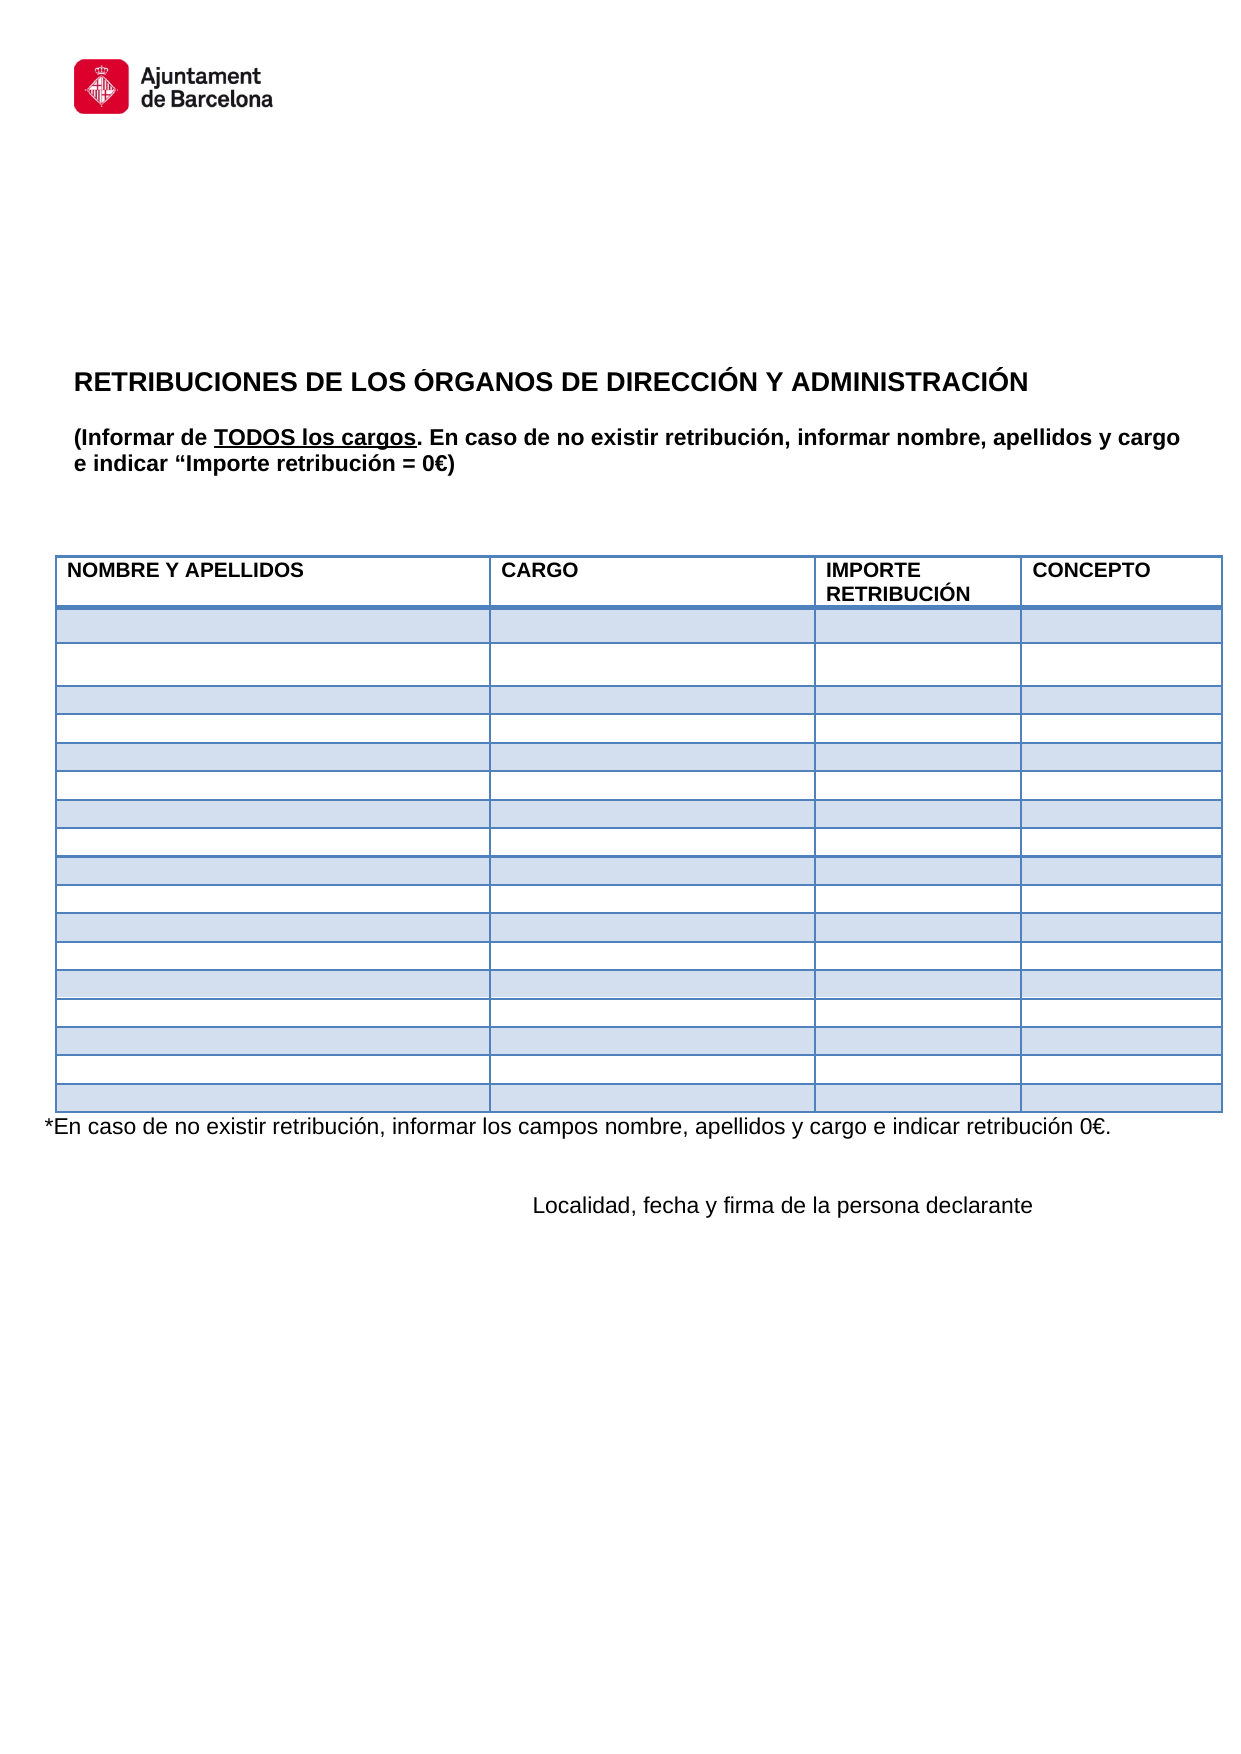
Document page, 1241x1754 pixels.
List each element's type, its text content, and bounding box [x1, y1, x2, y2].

table_cell [57, 715, 489, 742]
text (Informar de TODOS los cargos. En caso de no existir retribución, informar nombre, apellidos y cargo e indicar “Importe retribución = 0€) [74, 423, 1196, 476]
table_cell [1022, 687, 1221, 713]
table_cell [491, 943, 814, 969]
table_cell [816, 1085, 1020, 1111]
text *En caso de no existir retribución, informar los campos nombre, apellidos y cargo e indicar retribución 0€. [44, 1113, 1211, 1140]
table_cell [57, 1056, 489, 1083]
table_cell [491, 744, 814, 770]
table_cell [1022, 610, 1221, 642]
table_cell [1022, 943, 1221, 969]
table_cell [1022, 858, 1221, 884]
table_cell [491, 801, 814, 827]
table_cell [816, 715, 1020, 742]
table_cell [816, 886, 1020, 912]
table_cell [1022, 1028, 1221, 1054]
table_cell [57, 687, 489, 713]
table_cell [816, 829, 1020, 855]
table_cell [57, 971, 489, 997]
table_cell [57, 858, 489, 884]
table_cell [1022, 1085, 1221, 1111]
table_cell [491, 971, 814, 997]
table_cell [1022, 829, 1221, 855]
table_cell [491, 829, 814, 855]
table_header IMPORTE RETRIBUCIÓN [816, 558, 1020, 605]
table_cell [816, 1056, 1020, 1083]
text Localidad, fecha y firma de la persona declarante [177, 1192, 1063, 1219]
table_cell [491, 914, 814, 941]
table_cell [57, 829, 489, 855]
table_cell [57, 1000, 489, 1026]
table_cell [1022, 715, 1221, 742]
table_cell [57, 1085, 489, 1111]
table_cell [1022, 1000, 1221, 1026]
table_cell [491, 1085, 814, 1111]
table_cell [816, 801, 1020, 827]
table_cell [491, 610, 814, 642]
table_cell [816, 1000, 1020, 1026]
table_cell [491, 858, 814, 884]
table_cell [491, 772, 814, 798]
table_cell [57, 801, 489, 827]
table_cell [491, 1056, 814, 1083]
table_cell [57, 1028, 489, 1054]
table_cell [816, 644, 1020, 685]
table_cell [1022, 1056, 1221, 1083]
table_cell [816, 610, 1020, 642]
table_cell [816, 744, 1020, 770]
table_header NOMBRE Y APELLIDOS [57, 558, 489, 605]
table_cell [491, 715, 814, 742]
table_cell [816, 943, 1020, 969]
table_cell [1022, 971, 1221, 997]
table_cell [57, 744, 489, 770]
text RETRIBUCIONES DE LOS ÓRGANOS DE DIRECCIÓN Y ADMINISTRACIÓN [74, 366, 1063, 397]
table_cell [816, 772, 1020, 798]
table_header CARGO [491, 558, 814, 605]
table_cell [816, 687, 1020, 713]
table_cell [57, 943, 489, 969]
table_header CONCEPTO [1022, 558, 1221, 605]
table_cell [1022, 801, 1221, 827]
table_cell [1022, 886, 1221, 912]
table_cell [491, 1028, 814, 1054]
table_cell [816, 971, 1020, 997]
table_cell [57, 886, 489, 912]
table_cell [57, 772, 489, 798]
table_cell [491, 644, 814, 685]
table_cell [816, 858, 1020, 884]
table_cell [491, 687, 814, 713]
table_cell [816, 914, 1020, 941]
table_cell [57, 914, 489, 941]
table_cell [1022, 772, 1221, 798]
table_cell [491, 1000, 814, 1026]
table_cell [491, 886, 814, 912]
table_cell [57, 610, 489, 642]
table_cell [1022, 914, 1221, 941]
table_cell [816, 1028, 1020, 1054]
table_cell [1022, 644, 1221, 685]
table_cell [57, 644, 489, 685]
table_cell [1022, 744, 1221, 770]
